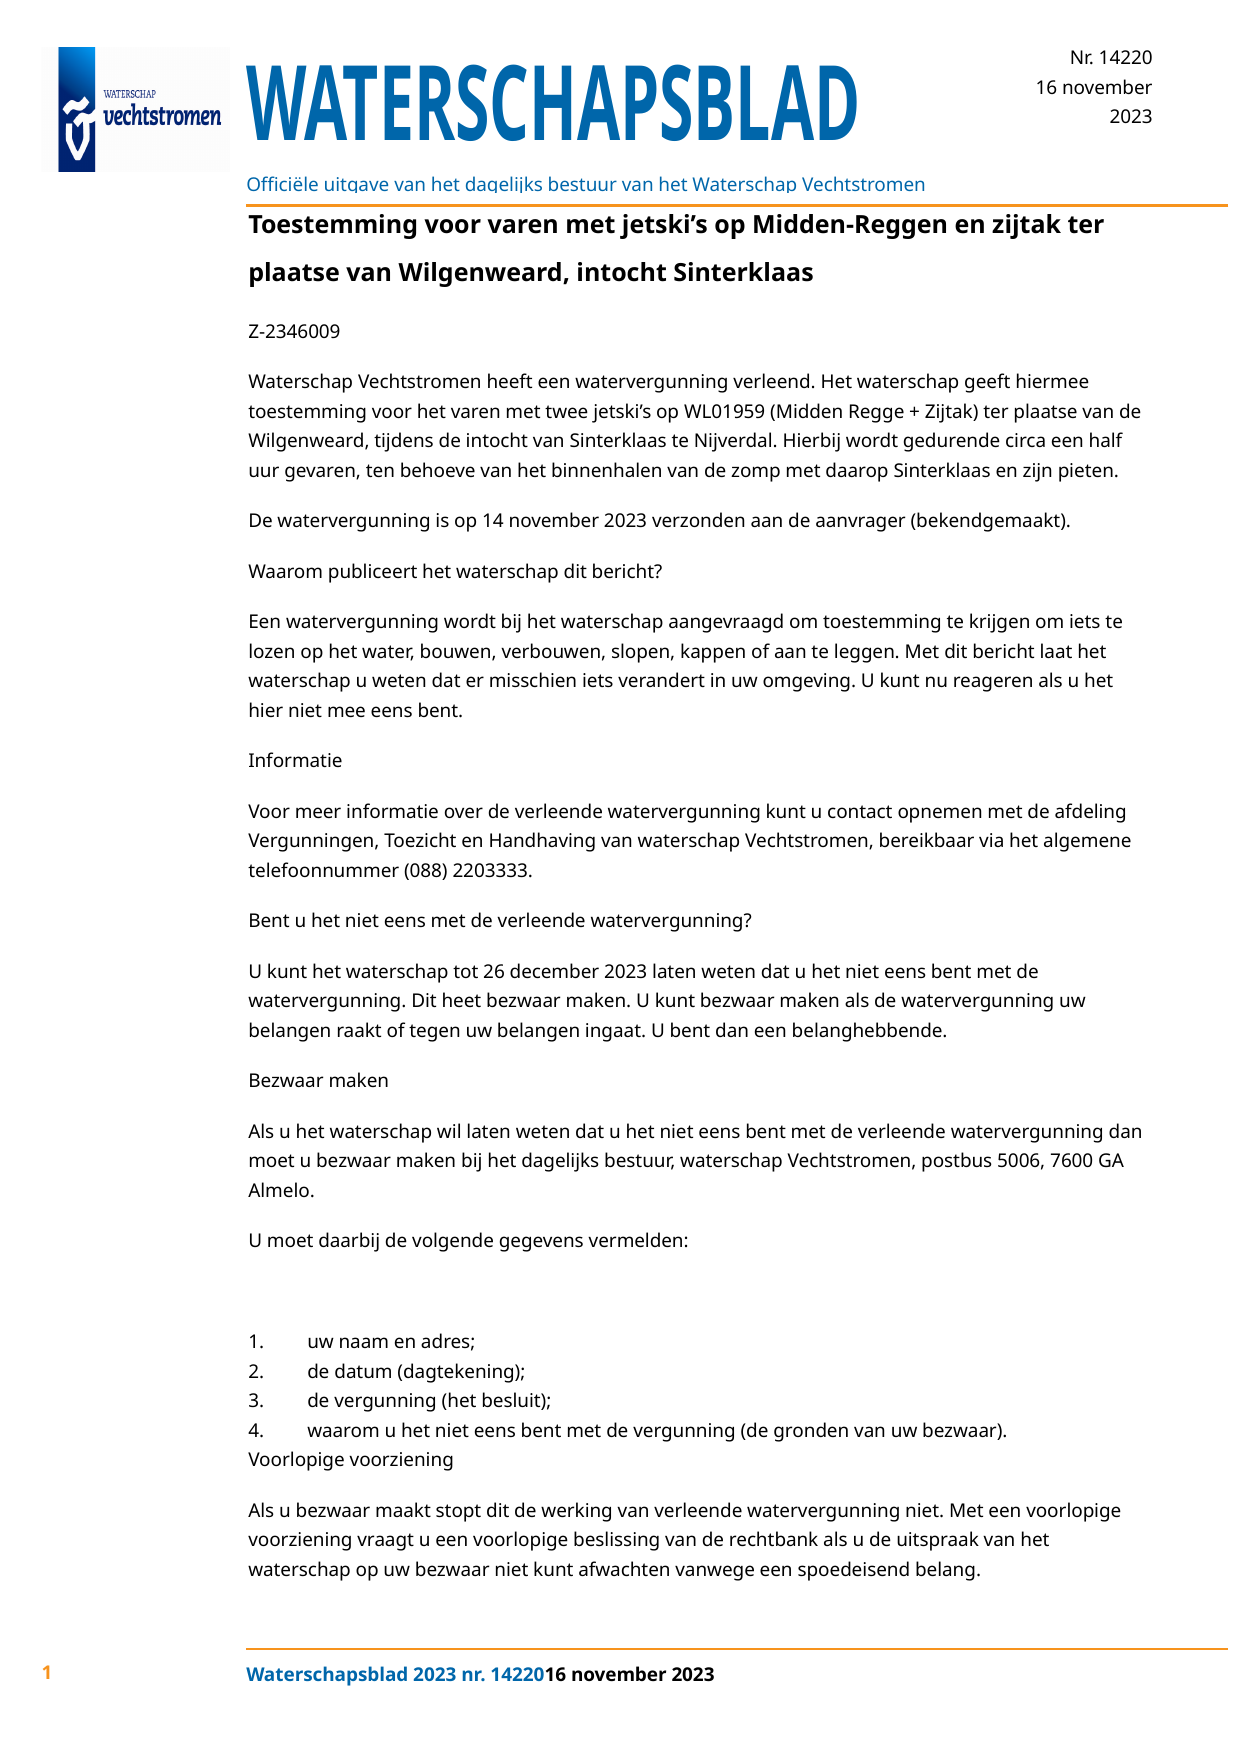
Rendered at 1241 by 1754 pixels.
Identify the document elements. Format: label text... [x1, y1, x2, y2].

list waarom u het niet eens bent met de vergunning (de gronden van uw bezwaar). [248, 1417, 1152, 1443]
text U kunt het waterschap tot 26 december 2023 laten weten dat u het niet eens bent met de watervergunning. Dit heet bezwaar maken. U kunt bezwaar maken als de watervergunning uw belangen raakt of tegen uw belangen ingaat. U bent dan een belanghebbende. [248, 958, 1152, 1043]
text Een watervergunning wordt bij het waterschap aangevraagd om toestemming te krijgen om iets te lozen op het water, bouwen, verbouwen, slopen, kappen of aan te leggen. Met dit bericht laat het waterschap u weten dat er misschien iets verandert in uw omgeving. U kunt nu reageren als u het hier niet mee eens bent. [248, 608, 1152, 723]
text Z-2346009 [248, 318, 1152, 344]
text Waarom publiceert het waterschap dit bericht? [248, 558, 1152, 584]
text Informatie [248, 747, 1152, 773]
text U moet daarbij de volgende gegevens vermelden: [248, 1227, 1152, 1253]
text Bent u het niet eens met de verleende watervergunning? [248, 907, 1152, 933]
text Als u het waterschap wil laten weten dat u het niet eens bent met de verleende watervergunning dan moet u bezwaar maken bij het dagelijks bestuur, waterschap Vechtstromen, postbus 5006, 7600 GA Almelo. [248, 1118, 1152, 1203]
text Voorlopige voorziening [248, 1447, 1152, 1472]
list uw naam en adres; [248, 1328, 1152, 1354]
text Als u bezwaar maakt stopt dit de werking van verleende watervergunning niet. Met een voorlopige voorziening vraagt u een voorlopige beslissing van de rechtbank als u de uitspraak van het waterschap op uw bezwaar niet kunt afwachten vanwege een spoedeisend belang. [248, 1497, 1152, 1582]
list de vergunning (het besluit); [248, 1387, 1152, 1413]
text De watervergunning is op 14 november 2023 verzonden aan de aanvrager (bekendgemaakt). [248, 507, 1152, 533]
list de datum (dagtekening); [248, 1358, 1152, 1384]
picture [41, 47, 231, 172]
text Bezwaar maken [248, 1067, 1152, 1093]
text Voor meer informatie over de verleende watervergunning kunt u contact opnemen met de afdeling Vergunningen, Toezicht en Handhaving van waterschap Vechtstromen, bereikbaar via het algemene telefoonnummer (088) 2203333. [248, 798, 1152, 883]
text Toestemming voor varen met jetski’s op Midden-Reggen en zijtak ter plaatse van Wilgenweard, intocht Sinterklaas [248, 207, 1152, 288]
text Waterschap Vechtstromen heeft een watervergunning verleend. Het waterschap geeft hiermee toestemming voor het varen met twee jetski’s op WL01959 (Midden Regge + Zijtak) ter plaatse van de Wilgenweard, tijdens de intocht van Sinterklaas te Nijverdal. Hierbij wordt gedurende circa een half uur gevaren, ten behoeve van het binnenhalen van de zomp met daarop Sinterklaas en zijn pieten. [248, 368, 1152, 483]
